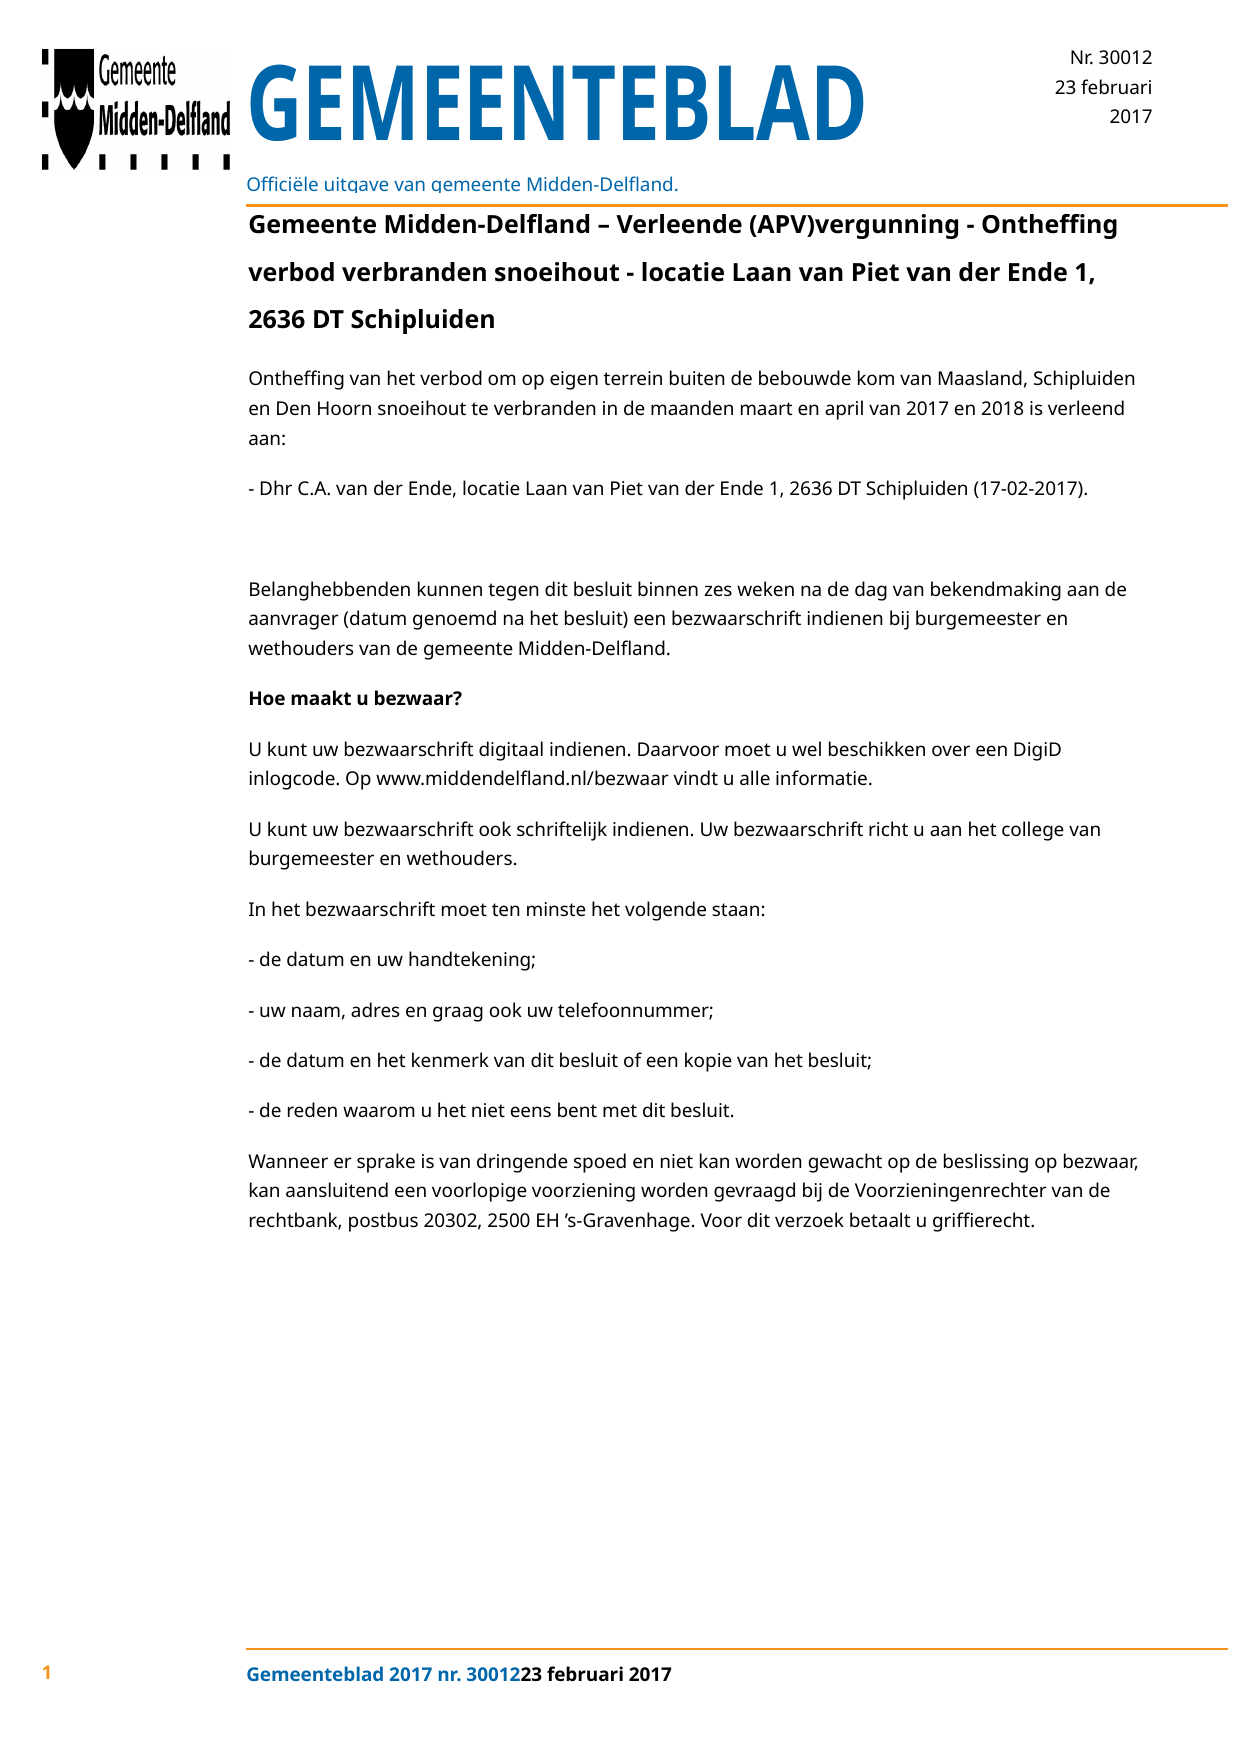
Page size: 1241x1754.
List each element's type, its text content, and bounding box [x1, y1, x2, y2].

text Gemeente Midden-Delfland – Verleende (APV)vergunning - Ontheffing verbod verbranden snoeihout - locatie Laan van Piet van der Ende 1, 2636 DT Schipluiden [248, 207, 1152, 336]
text - uw naam, adres en graag ook uw telefoonnummer; [248, 997, 1152, 1022]
text - Dhr C.A. van der Ende, locatie Laan van Piet van der Ende 1, 2636 DT Schipluiden (17-02-2017). [248, 475, 1152, 501]
text Hoe maakt u bezwaar? [248, 686, 1152, 711]
text U kunt uw bezwaarschrift digitaal indienen. Daarvoor moet u wel beschikken over een DigiD inlogcode. Op www.middendelfland.nl/bezwaar vindt u alle informatie. [248, 736, 1152, 791]
text Belanghebbenden kunnen tegen dit besluit binnen zes weken na de dag van bekendmaking aan de aanvrager (datum genoemd na het besluit) een bezwaarschrift indienen bij burgemeester en wethouders van de gemeente Midden-Delfland. [248, 576, 1152, 661]
picture [41, 47, 231, 172]
text - de reden waarom u het niet eens bent met dit besluit. [248, 1098, 1152, 1123]
text - de datum en uw handtekening; [248, 946, 1152, 972]
text In het bezwaarschrift moet ten minste het volgende staan: [248, 896, 1152, 922]
text U kunt uw bezwaarschrift ook schriftelijk indienen. Uw bezwaarschrift richt u aan het college van burgemeester en wethouders. [248, 816, 1152, 871]
text Ontheffing van het verbod om op eigen terrein buiten de bebouwde kom van Maasland, Schipluiden en Den Hoorn snoeihout te verbranden in de maanden maart en april van 2017 en 2018 is verleend aan: [248, 366, 1152, 450]
text Wanneer er sprake is van dringende spoed en niet kan worden gewacht op de beslissing op bezwaar, kan aansluitend een voorlopige voorziening worden gevraagd bij de Voorzieningenrechter van de rechtbank, postbus 20302, 2500 EH ’s-Gravenhage. Voor dit verzoek betaalt u griffierecht. [248, 1148, 1152, 1233]
text - de datum en het kenmerk van dit besluit of een kopie van het besluit; [248, 1047, 1152, 1073]
